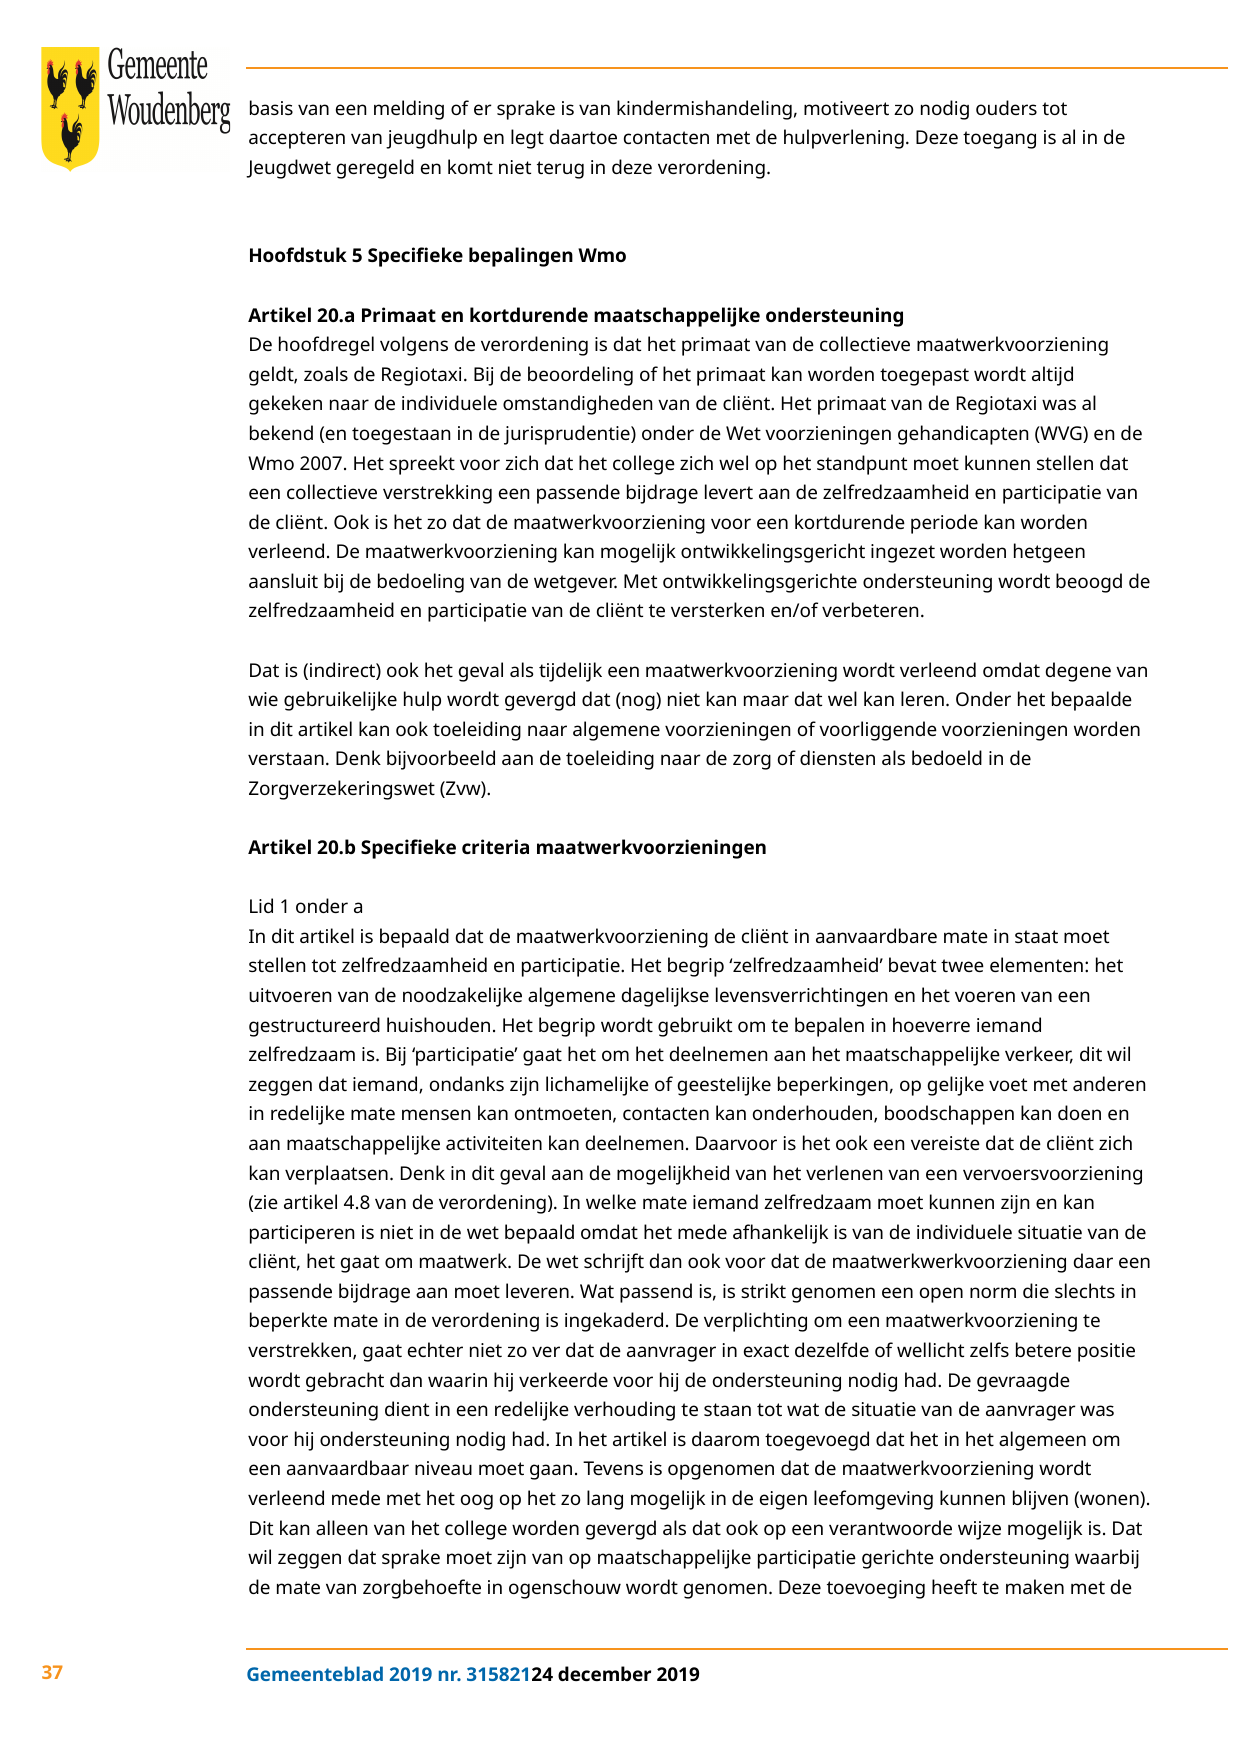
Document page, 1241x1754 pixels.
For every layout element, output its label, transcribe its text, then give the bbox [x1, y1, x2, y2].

text De hoofdregel volgens de verordening is dat het primaat van de collectieve maatwerkvoorziening geldt, zoals de Regiotaxi. Bij de beoordeling of het primaat kan worden toegepast wordt altijd gekeken naar de individuele omstandigheden van de cliënt. Het primaat van de Regiotaxi was al bekend (en toegestaan in de jurisprudentie) onder de Wet voorzieningen gehandicapten (WVG) en de Wmo 2007. Het spreekt voor zich dat het college zich wel op het standpunt moet kunnen stellen dat een collectieve verstrekking een passende bijdrage levert aan de zelfredzaamheid en participatie van de cliënt. Ook is het zo dat de maatwerkvoorziening voor een kortdurende periode kan worden verleend. De maatwerkvoorziening kan mogelijk ontwikkelingsgericht ingezet worden hetgeen aansluit bij de bedoeling van de wetgever. Met ontwikkelingsgerichte ondersteuning wordt beoogd de zelfredzaamheid en participatie van de cliënt te versterken en/of verbeteren. [248, 331, 1152, 623]
text basis van een melding of er sprake is van kindermishandeling, motiveert zo nodig ouders tot accepteren van jeugdhulp en legt daartoe contacten met de hulpverlening. Deze toegang is al in de Jeugdwet geregeld en komt niet terug in deze verordening. [248, 95, 1152, 180]
text Lid 1 onder a [248, 893, 1152, 919]
text Artikel 20.a Primaat en kortdurende maatschappelijke ondersteuning [248, 302, 1152, 328]
text Artikel 20.b Specifieke criteria maatwerkvoorzieningen [248, 834, 1152, 860]
text Hoofdstuk 5 Specifieke bepalingen Wmo [248, 243, 1152, 268]
text Dat is (indirect) ook het geval als tijdelijk een maatwerkvoorziening wordt verleend omdat degene van wie gebruikelijke hulp wordt gevergd dat (nog) niet kan maar dat wel kan leren. Onder het bepaalde in dit artikel kan ook toeleiding naar algemene voorzieningen of voorliggende voorzieningen worden verstaan. Denk bijvoorbeeld aan de toeleiding naar de zorg of diensten als bedoeld in de Zorgverzekeringswet (Zvw). [248, 657, 1152, 801]
picture [41, 47, 231, 172]
text In dit artikel is bepaald dat de maatwerkvoorziening de cliënt in aanvaardbare mate in staat moet stellen tot zelfredzaamheid en participatie. Het begrip ‘zelfredzaamheid’ bevat twee elementen: het uitvoeren van de noodzakelijke algemene dagelijkse levensverrichtingen en het voeren van een gestructureerd huishouden. Het begrip wordt gebruikt om te bepalen in hoeverre iemand zelfredzaam is. Bij ‘participatie’ gaat het om het deelnemen aan het maatschappelijke verkeer, dit wil zeggen dat iemand, ondanks zijn lichamelijke of geestelijke beperkingen, op gelijke voet met anderen in redelijke mate mensen kan ontmoeten, contacten kan onderhouden, boodschappen kan doen en aan maatschappelijke activiteiten kan deelnemen. Daarvoor is het ook een vereiste dat de cliënt zich kan verplaatsen. Denk in dit geval aan de mogelijkheid van het verlenen van een vervoersvoorziening (zie artikel 4.8 van de verordening). In welke mate iemand zelfredzaam moet kunnen zijn en kan participeren is niet in de wet bepaald omdat het mede afhankelijk is van de individuele situatie van de cliënt, het gaat om maatwerk. De wet schrijft dan ook voor dat de maatwerkwerkvoorziening daar een passende bijdrage aan moet leveren. Wat passend is, is strikt genomen een open norm die slechts in beperkte mate in de verordening is ingekaderd. De verplichting om een maatwerkvoorziening te verstrekken, gaat echter niet zo ver dat de aanvrager in exact dezelfde of wellicht zelfs betere positie wordt gebracht dan waarin hij verkeerde voor hij de ondersteuning nodig had. De gevraagde ondersteuning dient in een redelijke verhouding te staan tot wat de situatie van de aanvrager was voor hij ondersteuning nodig had. In het artikel is daarom toegevoegd dat het in het algemeen om een aanvaardbaar niveau moet gaan. Tevens is opgenomen dat de maatwerkvoorziening wordt verleend mede met het oog op het zo lang mogelijk in de eigen leefomgeving kunnen blijven (wonen). Dit kan alleen van het college worden gevergd als dat ook op een verantwoorde wijze mogelijk is. Dat wil zeggen dat sprake moet zijn van op maatschappelijke participatie gerichte ondersteuning waarbij de mate van zorgbehoefte in ogenschouw wordt genomen. Deze toevoeging heeft te maken met de [248, 923, 1152, 1600]
